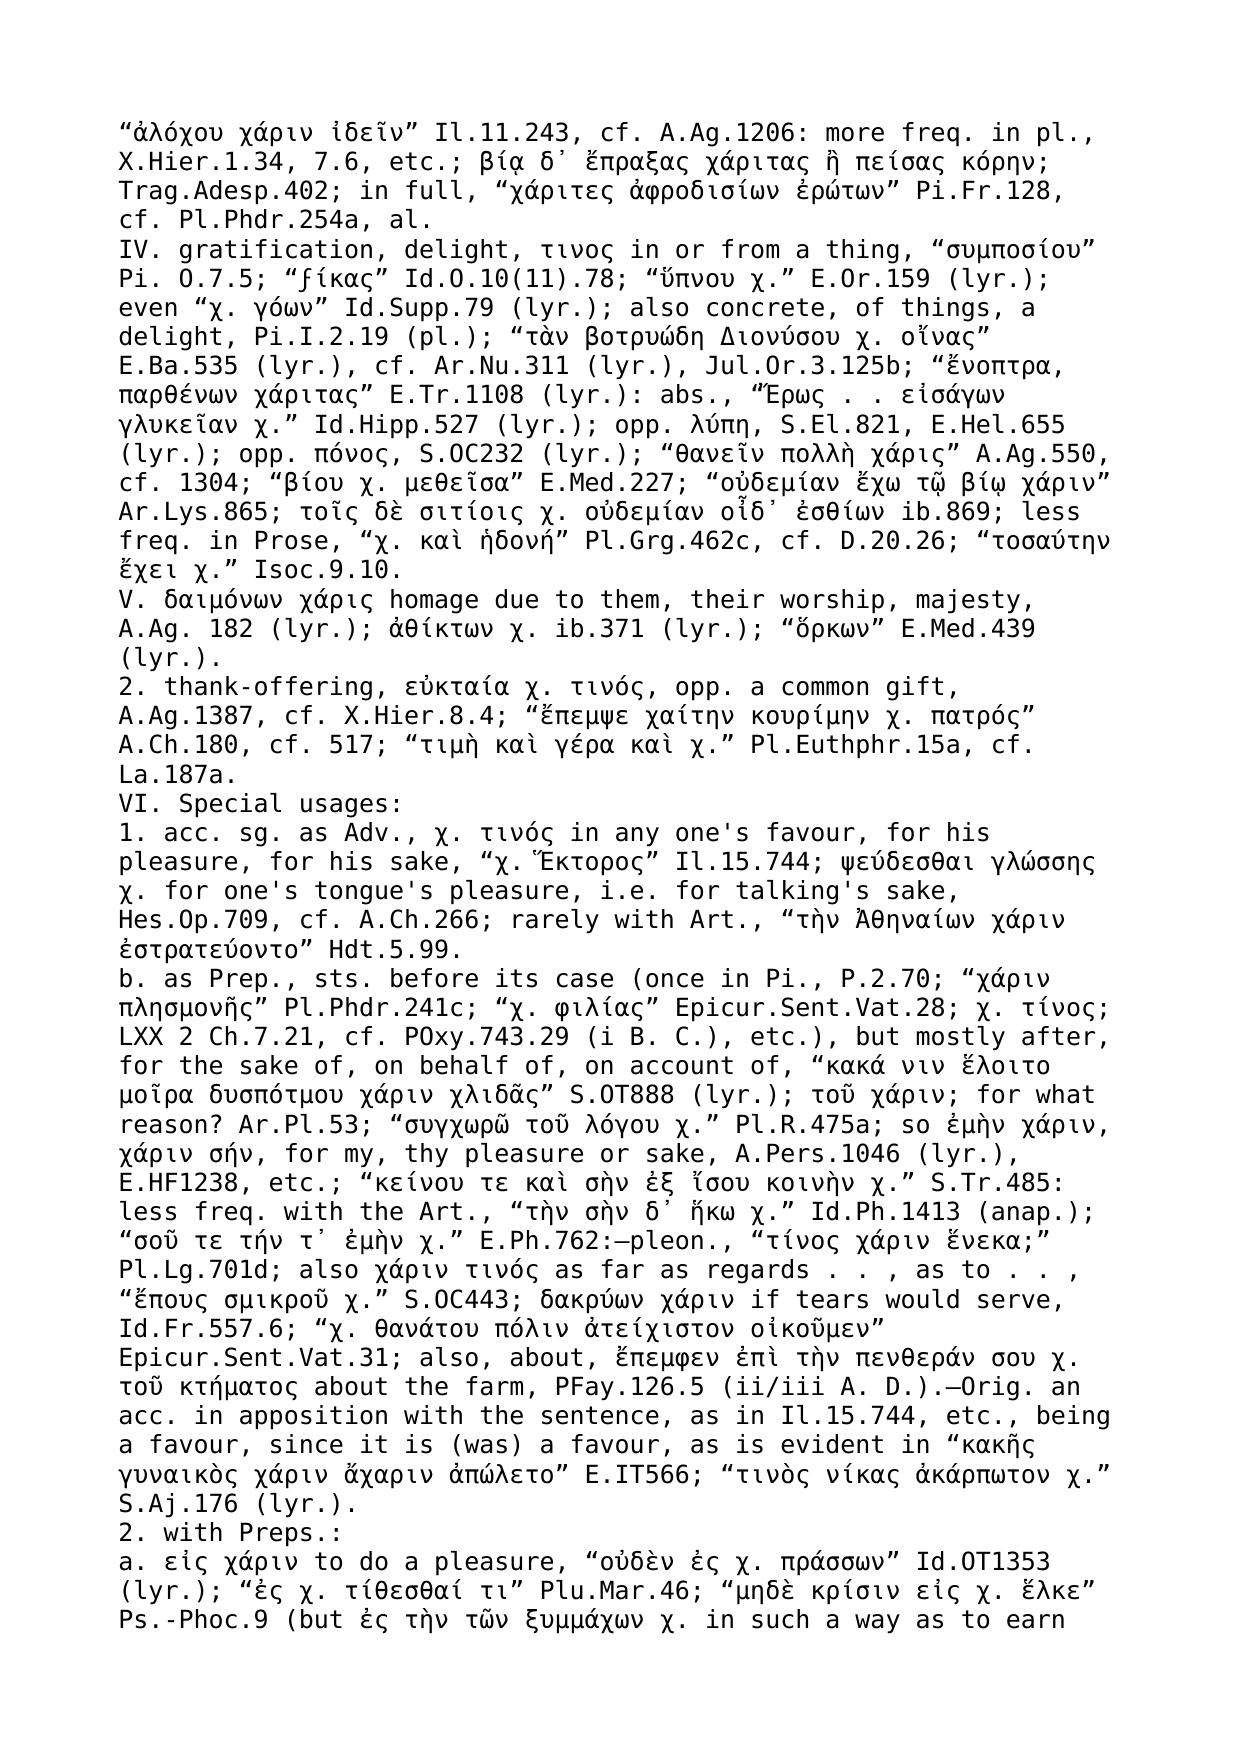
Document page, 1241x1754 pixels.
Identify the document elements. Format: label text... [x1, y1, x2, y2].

text “ἀλόχου χάριν ἰδεῖν” Il.11.243, cf. A.Ag.1206: more freq. in pl., X.Hier.1.34, 7.6, etc.; βίᾳ δ᾽ ἔπραξας χάριτας ἢ πείσας κόρην; Trag.Adesp.402; in full, “χάριτες ἀφροδισίων ἐρώτων” Pi.Fr.128, cf. Pl.Phdr.254a, al. IV. gratification, delight, τινος in or from a thing, “συμποσίου” Pi. O.7.5; “ϝίκας” Id.O.10(11).78; “ὕπνου χ.” E.Or.159 (lyr.); even “χ. γόων” Id.Supp.79 (lyr.); also concrete, of things, a delight, Pi.I.2.19 (pl.); “τὰν βοτρυώδη Διονύσου χ. οἴνας” E.Ba.535 (lyr.), cf. Ar.Nu.311 (lyr.), Jul.Or.3.125b; “ἔνοπτρα, παρθένων χάριτας” E.Tr.1108 (lyr.): abs., “Ἔρως . . εἰσάγων γλυκεῖαν χ.” Id.Hipp.527 (lyr.); opp. λύπη, S.El.821, E.Hel.655 (lyr.); opp. πόνος, S.OC232 (lyr.); “θανεῖν πολλὴ χάρις” A.Ag.550, cf. 1304; “βίου χ. μεθεῖσα” E.Med.227; “οὐδεμίαν ἔχω τῷ βίῳ χάριν” Ar.Lys.865; τοῖς δὲ σιτίοις χ. οὐδεμίαν οἶδ᾽ ἐσθίων ib.869; less freq. in Prose, “χ. καὶ ἡδονή” Pl.Grg.462c, cf. D.20.26; “τοσαύτην ἔχει χ.” Isoc.9.10. V. δαιμόνων χάρις homage due to them, their worship, majesty, A.Ag. 182 (lyr.); ἀθίκτων χ. ib.371 (lyr.); “ὅρκων” E.Med.439 (lyr.). 2. thank-offering, εὐκταία χ. τινός, opp. a common gift, A.Ag.1387, cf. X.Hier.8.4; “ἔπεμψε χαίτην κουρίμην χ. πατρός” A.Ch.180, cf. 517; “τιμὴ καὶ γέρα καὶ χ.” Pl.Euthphr.15a, cf. La.187a. VI. Special usages: 1. acc. sg. as Adv., χ. τινός in any one's favour, for his pleasure, for his sake, “χ. Ἕκτορος” Il.15.744; ψεύδεσθαι γλώσσης χ. for one's tongue's pleasure, i.e. for talking's sake, Hes.Op.709, cf. A.Ch.266; rarely with Art., “τὴν Ἀθηναίων χάριν ἐστρατεύοντο” Hdt.5.99. b. as Prep., sts. before its case (once in Pi., P.2.70; “χάριν πλησμονῆς” Pl.Phdr.241c; “χ. φιλίας” Epicur.Sent.Vat.28; χ. τίνος; LXX 2 Ch.7.21, cf. POxy.743.29 (i B. C.), etc.), but mostly after, for the sake of, on behalf of, on account of, “κακά νιν ἕλοιτο μοῖρα δυσπότμου χάριν χλιδᾶς” S.OT888 (lyr.); τοῦ χάριν; for what reason? Ar.Pl.53; “συγχωρῶ τοῦ λόγου χ.” Pl.R.475a; so ἐμὴν χάριν, χάριν σήν, for my, thy pleasure or sake, A.Pers.1046 (lyr.), E.HF1238, etc.; “κείνου τε καὶ σὴν ἐξ ἴσου κοινὴν χ.” S.Tr.485: less freq. with the Art., “τὴν σὴν δ᾽ ἥκω χ.” Id.Ph.1413 (anap.); “σοῦ τε τήν τ᾽ ἐμὴν χ.” E.Ph.762:—pleon., “τίνος χάριν ἕνεκα;” Pl.Lg.701d; also χάριν τινός as far as regards . . , as to . . , “ἔπους σμικροῦ χ.” S.OC443; δακρύων χάριν if tears would serve, Id.Fr.557.6; “χ. θανάτου πόλιν ἀτείχιστον οἰκοῦμεν” Epicur.Sent.Vat.31; also, about, ἔπεμφεν ἐπὶ τὴν πενθεράν σου χ. τοῦ κτήματος about the farm, PFay.126.5 (ii/iii A. D.).—Orig. an acc. in apposition with the sentence, as in Il.15.744, etc., being a favour, since it is (was) a favour, as is evident in “κακῆς γυναικὸς χάριν ἄχαριν ἀπώλετο” E.IT566; “τινὸς νίκας ἀκάρπωτον χ.” S.Aj.176 (lyr.). 2. with Preps.: a. εἰς χάριν to do a pleasure, “οὐδὲν ἐς χ. πράσσων” Id.OT1353 (lyr.); “ἐς χ. τίθεσθαί τι” Plu.Mar.46; “μηδὲ κρίσιν εἰς χ. ἕλκε” Ps.-Phoc.9 (but ἐς τὴν τῶν ξυμμάχων χ. in such a way as to earn [118, 118, 1122, 1635]
